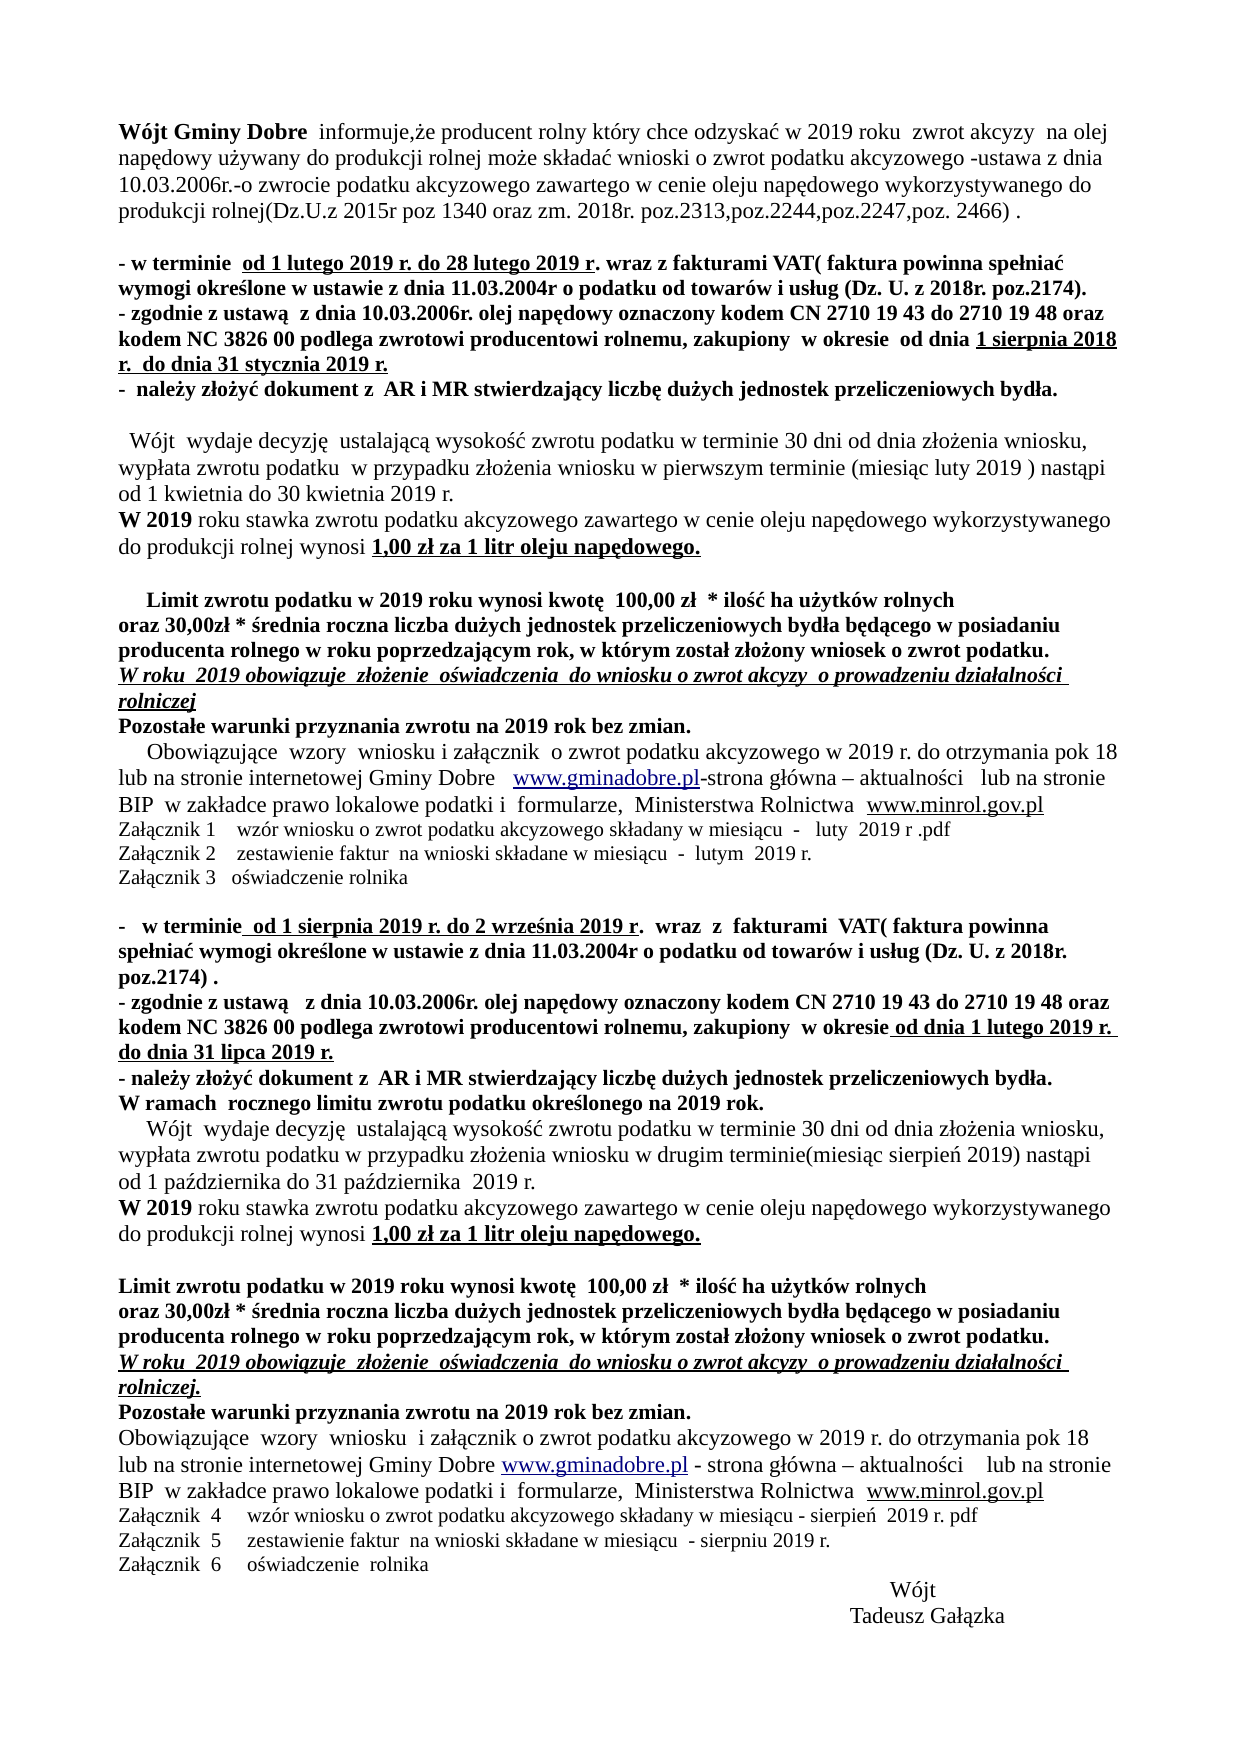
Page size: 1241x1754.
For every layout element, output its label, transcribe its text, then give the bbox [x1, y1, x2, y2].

text - należy złożyć dokument z AR i MR stwierdzający liczbę dużych jednostek przeliczeniowych bydła. [118, 1064, 1122, 1090]
text Załącznik 4 wzór wniosku o zwrot podatku akcyzowego składany w miesiącu - sierpień 2019 r. pdf [118, 1503, 1122, 1527]
text Limit zwrotu podatku w 2019 roku wynosi kwotę 100,00 zł * ilość ha użytków rolnych [118, 586, 1122, 612]
text Załącznik 6 oświadczenie rolnika [118, 1552, 1122, 1576]
text Obowiązujące wzory wniosku i załącznik o zwrot podatku akcyzowego w 2019 r. do otrzymania pok 18 lub na stronie internetowej Gminy Dobre www.gminadobre.pl-strona główna – aktualności lub na stronie BIP w zakładce prawo lokalowe podatki i formularze, Ministerstwa Rolnictwa www.minrol.gov.pl [118, 738, 1122, 817]
text W roku 2019 obowiązuje złożenie oświadczenia do wniosku o zwrot akcyzy o prowadzeniu działalności rolniczej. [118, 1349, 1122, 1399]
text od 1 października do 31 października 2019 r. [118, 1168, 1122, 1194]
text Załącznik 1 wzór wniosku o zwrot podatku akcyzowego składany w miesiącu - luty 2019 r .pdf [118, 817, 1122, 841]
text Załącznik 2 zestawienie faktur na wnioski składane w miesiącu - lutym 2019 r. [118, 841, 1122, 865]
text oraz 30,00zł * średnia roczna liczba dużych jednostek przeliczeniowych bydła będącego w posiadaniu producenta rolnego w roku poprzedzającym rok, w którym został złożony wniosek o zwrot podatku. [118, 612, 1122, 662]
text - w terminie od 1 lutego 2019 r. do 28 lutego 2019 r. wraz z fakturami VAT( faktura powinna spełniać wymogi określone w ustawie z dnia 11.03.2004r o podatku od towarów i usług (Dz. U. z 2018r. poz.2174). [118, 250, 1122, 300]
text Obowiązujące wzory wniosku i załącznik o zwrot podatku akcyzowego w 2019 r. do otrzymania pok 18 lub na stronie internetowej Gminy Dobre www.gminadobre.pl - strona główna – aktualności lub na stronie BIP w zakładce prawo lokalowe podatki i formularze, Ministerstwa Rolnictwa www.minrol.gov.pl [118, 1424, 1122, 1503]
text W 2019 roku stawka zwrotu podatku akcyzowego zawartego w cenie oleju napędowego wykorzystywanego do produkcji rolnej wynosi 1,00 zł za 1 litr oleju napędowego. [118, 507, 1122, 559]
text Załącznik 5 zestawienie faktur na wnioski składane w miesiącu - sierpniu 2019 r. [118, 1527, 1122, 1552]
text oraz 30,00zł * średnia roczna liczba dużych jednostek przeliczeniowych bydła będącego w posiadaniu producenta rolnego w roku poprzedzającym rok, w którym został złożony wniosek o zwrot podatku. [118, 1298, 1122, 1349]
text Wójt Gminy Dobre informuje,że producent rolny który chce odzyskać w 2019 roku zwrot akcyzy na olej napędowy używany do produkcji rolnej może składać wnioski o zwrot podatku akcyzowego -ustawa z dnia 10.03.2006r.-o zwrocie podatku akcyzowego zawartego w cenie oleju napędowego wykorzystywanego do produkcji rolnej(Dz.U.z 2015r poz 1340 oraz zm. 2018r. poz.2313,poz.2244,poz.2247,poz. 2466) . [118, 118, 1122, 223]
text Limit zwrotu podatku w 2019 roku wynosi kwotę 100,00 zł * ilość ha użytków rolnych [118, 1273, 1122, 1298]
text Wójt wydaje decyzję ustalającą wysokość zwrotu podatku w terminie 30 dni od dnia złożenia wniosku, wypłata zwrotu podatku w przypadku złożenia wniosku w drugim terminie(miesiąc sierpień 2019) nastąpi [118, 1115, 1122, 1168]
text - zgodnie z ustawą z dnia 10.03.2006r. olej napędowy oznaczony kodem CN 2710 19 43 do 2710 19 48 oraz kodem NC 3826 00 podlega zwrotowi producentowi rolnemu, zakupiony w okresie od dnia 1 lutego 2019 r. do dnia 31 lipca 2019 r. [118, 989, 1122, 1064]
text Załącznik 3 oświadczenie rolnika [118, 865, 1122, 889]
text Pozostałe warunki przyznania zwrotu na 2019 rok bez zmian. [118, 713, 1122, 738]
text Tadeusz Gałązka [118, 1602, 1122, 1628]
text Pozostałe warunki przyznania zwrotu na 2019 rok bez zmian. [118, 1399, 1122, 1424]
text W roku 2019 obowiązuje złożenie oświadczenia do wniosku o zwrot akcyzy o prowadzeniu działalności rolniczej [118, 662, 1122, 713]
text W 2019 roku stawka zwrotu podatku akcyzowego zawartego w cenie oleju napędowego wykorzystywanego do produkcji rolnej wynosi 1,00 zł za 1 litr oleju napędowego. [118, 1194, 1122, 1247]
text Wójt wydaje decyzję ustalającą wysokość zwrotu podatku w terminie 30 dni od dnia złożenia wniosku, wypłata zwrotu podatku w przypadku złożenia wniosku w pierwszym terminie (miesiąc luty 2019 ) nastąpi od 1 kwietnia do 30 kwietnia 2019 r. [118, 427, 1122, 507]
text Wójt [118, 1576, 1122, 1602]
text W ramach rocznego limitu zwrotu podatku określonego na 2019 rok. [118, 1090, 1122, 1115]
text - w terminie od 1 sierpnia 2019 r. do 2 września 2019 r. wraz z fakturami VAT( faktura powinna spełniać wymogi określone w ustawie z dnia 11.03.2004r o podatku od towarów i usług (Dz. U. z 2018r. poz.2174) . [118, 913, 1122, 989]
text - należy złożyć dokument z AR i MR stwierdzający liczbę dużych jednostek przeliczeniowych bydła. [118, 376, 1122, 401]
text - zgodnie z ustawą z dnia 10.03.2006r. olej napędowy oznaczony kodem CN 2710 19 43 do 2710 19 48 oraz kodem NC 3826 00 podlega zwrotowi producentowi rolnemu, zakupiony w okresie od dnia 1 sierpnia 2018 r. do dnia 31 stycznia 2019 r. [118, 300, 1122, 376]
